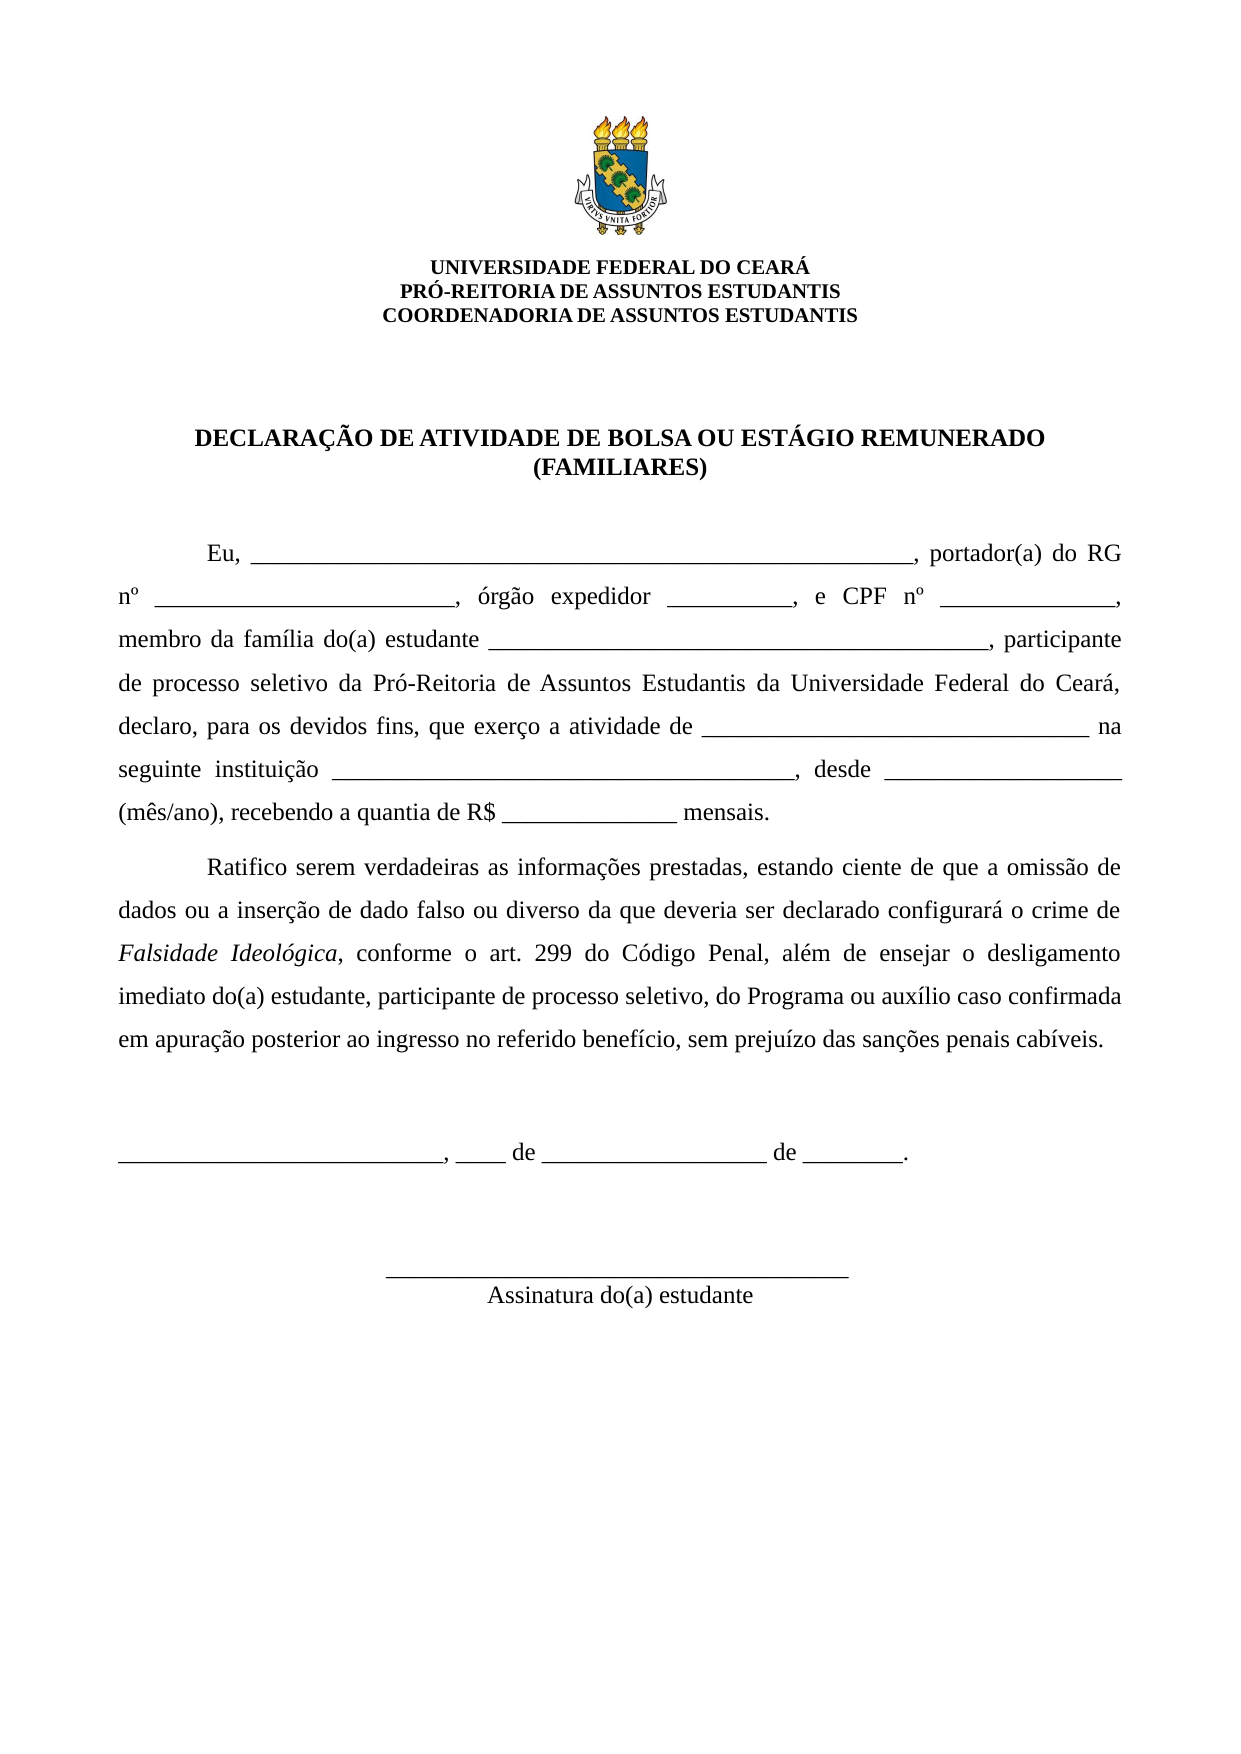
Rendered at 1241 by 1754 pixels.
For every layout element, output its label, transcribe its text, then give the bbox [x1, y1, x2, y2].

text Eu, _____________________________________________________, portador(a) do RG nº ________________________, órgão expedidor __________, e CPF nº ______________, membro da família do(a) estudante ________________________________________, participante de processo seletivo da Pró-Reitoria de Assuntos Estudantis da Universidade Federal do Ceará, declaro, para os devidos fins, que exerço a atividade de _______________________________ na seguinte instituição _____________________________________, desde ___________________ (mês/ano), recebendo a quantia de R$ ______________ mensais. [118, 538, 1122, 826]
text COORDENADORIA DE ASSUNTOS ESTUDANTIS [118, 303, 1122, 327]
text __________________________, ____ de __________________ de ________. [118, 1137, 1122, 1166]
text DECLARAÇÃO DE ATIVIDADE DE BOLSA OU ESTÁGIO REMUNERADO (FAMILIARES) [118, 423, 1122, 481]
text UNIVERSIDADE FEDERAL DO CEARÁ [118, 255, 1122, 279]
text _____________________________________ [118, 1252, 1122, 1281]
text PRÓ-REITORIA DE ASSUNTOS ESTUDANTIS [118, 279, 1122, 303]
picture [569, 116, 671, 235]
text Ratifico serem verdadeiras as informações prestadas, estando ciente de que a omissão de dados ou a inserção de dado falso ou diverso da que deveria ser declarado configurará o crime de Falsidade Ideológica, conforme o art. 299 do Código Penal, além de ensejar o desligamento imediato do(a) estudante, participante de processo seletivo, do Programa ou auxílio caso confirmada em apuração posterior ao ingresso no referido benefício, sem prejuízo das sanções penais cabíveis. [118, 852, 1122, 1053]
text Assinatura do(a) estudante [118, 1281, 1122, 1309]
